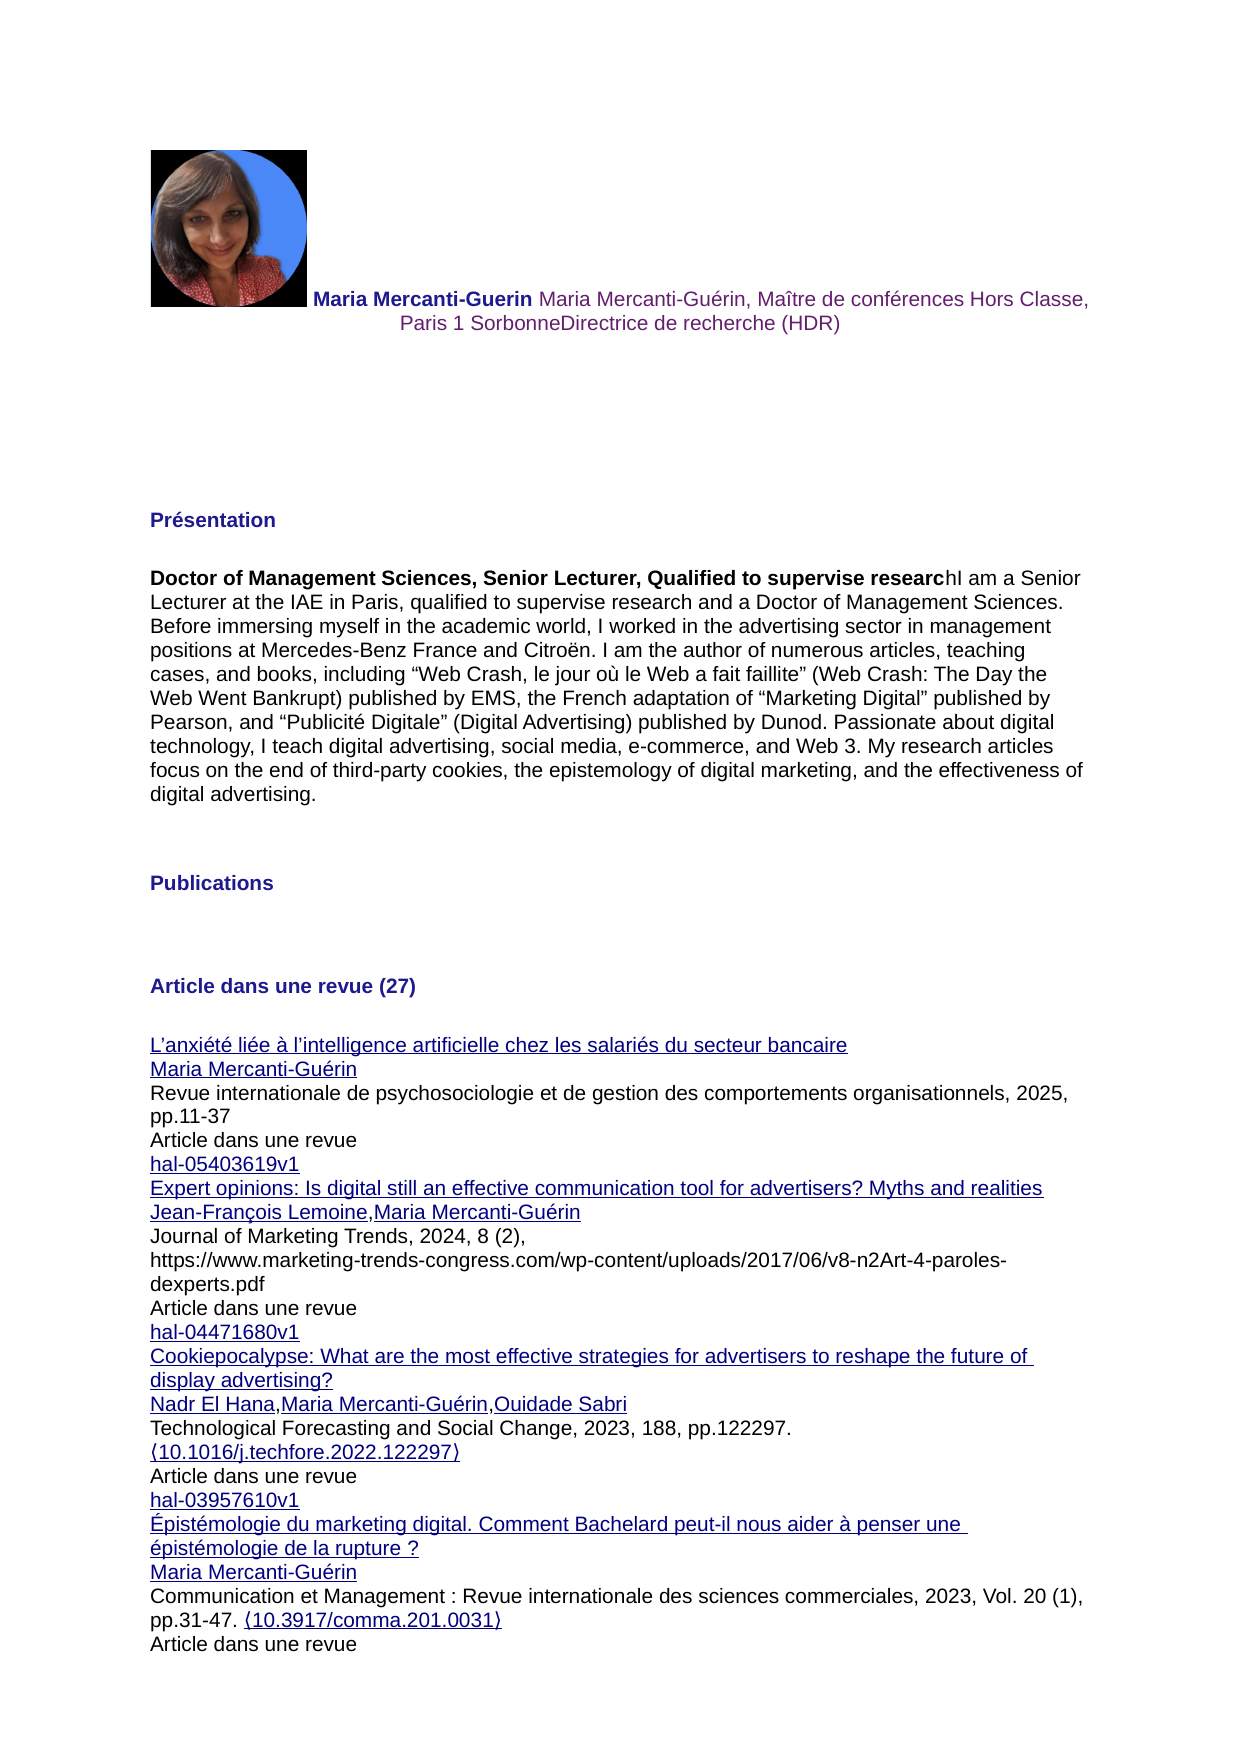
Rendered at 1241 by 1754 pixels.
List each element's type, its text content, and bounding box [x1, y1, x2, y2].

subtitle Maria Mercanti-Guerin Maria Mercanti-Guérin, Maître de conférences Hors Classe, Paris 1 SorbonneDirectrice de recherche (HDR) [150, 150, 1090, 334]
subtitle Article dans une revue (27) [150, 974, 1090, 998]
text Doctor of Management Sciences, Senior Lecturer, Qualified to supervise researchI am a Senior Lecturer at the IAE in Paris, qualified to supervise research and a Doctor of Management Sciences. Before immersing myself in the academic world, I worked in the advertising sector in management positions at Mercedes-Benz France and Citroën. I am the author of numerous articles, teaching cases, and books, including “Web Crash, le jour où le Web a fait faillite” (Web Crash: The Day the Web Went Bankrupt) published by EMS, the French adaptation of “Marketing Digital” published by Pearson, and “Publicité Digitale” (Digital Advertising) published by Dunod. Passionate about digital technology, I teach digital advertising, social media, e-commerce, and Web 3. My research articles focus on the end of third-party cookies, the epistemology of digital marketing, and the effectiveness of digital advertising. [150, 566, 1090, 805]
subtitle Présentation [150, 507, 1090, 531]
table_cell Épistémologie du marketing digital. Comment Bachelard peut-il nous aider à penser une épistémologie de la rupture ? Maria Mercanti-Guérin Communication et Management : Revue internationale des sciences commerciales, 2023, Vol. 20 (1), pp.31-47. ⟨10.3917/comma.201.0031⟩ Article dans une revue [150, 1512, 1090, 1655]
subtitle Publications [150, 871, 1090, 895]
picture [150, 150, 307, 307]
table_cell Cookiepocalypse: What are the most effective strategies for advertisers to reshape the future of display advertising? Nadr El Hana,Maria Mercanti-Guérin,Ouidade Sabri Technological Forecasting and Social Change, 2023, 188, pp.122297. ⟨10.1016/j.techfore.2022.122297⟩ Article dans une revue hal-03957610v1 [150, 1344, 1090, 1512]
table_header L’anxiété liée à l’intelligence artificielle chez les salariés du secteur bancaire Maria Mercanti-Guérin Revue internationale de psychosociologie et de gestion des comportements organisationnels, 2025, pp.11-37 Article dans une revue hal-05403619v1 [150, 1033, 1090, 1176]
table_cell Expert opinions: Is digital still an effective communication tool for advertisers? Myths and realities Jean-François Lemoine,Maria Mercanti-Guérin Journal of Marketing Trends, 2024, 8 (2), https://www.marketing-trends-congress.com/wp-content/uploads/2017/06/v8-n2Art-4-paroles-dexperts.pdf Article dans une revue hal-04471680v1 [150, 1176, 1090, 1344]
